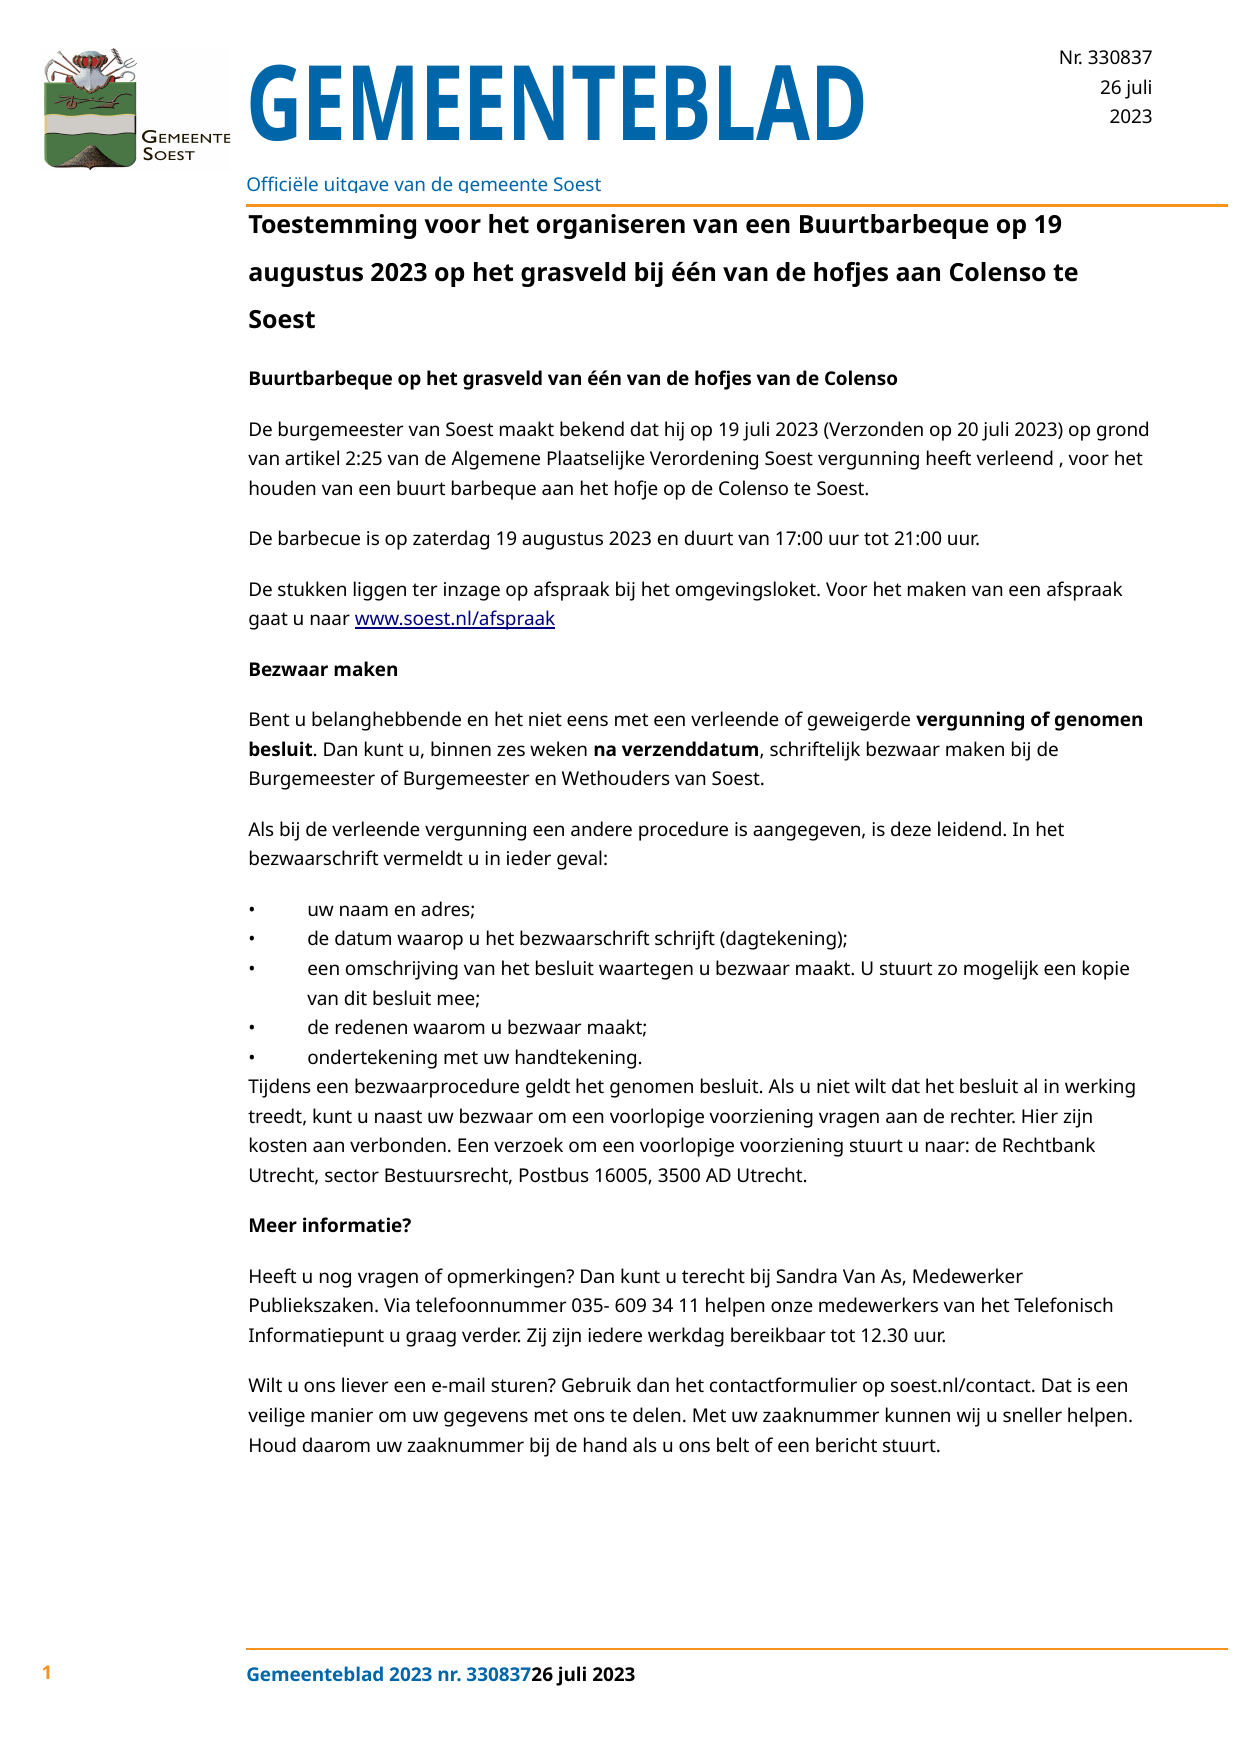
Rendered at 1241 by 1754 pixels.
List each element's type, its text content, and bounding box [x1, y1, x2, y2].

list de datum waarop u het bezwaarschrift schrijft (dagtekening); [248, 926, 1152, 951]
list ondertekening met uw handtekening. [248, 1044, 1152, 1069]
text Heeft u nog vragen of opmerkingen? Dan kunt u terecht bij Sandra Van As, Medewerker Publiekszaken. Via telefoonnummer 035- 609 34 11 helpen onze medewerkers van het Telefonisch Informatiepunt u graag verder. Zij zijn iedere werkdag bereikbaar tot 12.30 uur. [248, 1263, 1152, 1348]
text De barbecue is op zaterdag 19 augustus 2023 en duurt van 17:00 uur tot 21:00 uur. [248, 526, 1152, 551]
text Bent u belanghebbende en het niet eens met een verleende of geweigerde vergunning of genomen besluit. Dan kunt u, binnen zes weken na verzenddatum, schriftelijk bezwaar maken bij de Burgemeester of Burgemeester en Wethouders van Soest. [248, 706, 1152, 791]
text Wilt u ons liever een e-mail sturen? Gebruik dan het contactformulier op soest.nl/contact. Dat is een veilige manier om uw gegevens met ons te delen. Met uw zaaknummer kunnen wij u sneller helpen. Houd daarom uw zaaknummer bij de hand als u ons belt of een bericht stuurt. [248, 1373, 1152, 1457]
list de redenen waarom u bezwaar maakt; [248, 1014, 1152, 1040]
picture [41, 47, 231, 172]
text Tijdens een bezwaarprocedure geldt het genomen besluit. Als u niet wilt dat het besluit al in werking treedt, kunt u naast uw bezwaar om een voorlopige voorziening vragen aan de rechter. Hier zijn kosten aan verbonden. Een verzoek om een voorlopige voorziening stuurt u naar: de Rechtbank Utrecht, sector Bestuursrecht, Postbus 16005, 3500 AD Utrecht. [248, 1073, 1152, 1188]
list uw naam en adres; [248, 896, 1152, 922]
text Meer informatie? [248, 1213, 1152, 1238]
list een omschrijving van het besluit waartegen u bezwaar maakt. U stuurt zo mogelijk een kopie van dit besluit mee; [248, 955, 1152, 1010]
text Als bij de verleende vergunning een andere procedure is aangegeven, is deze leidend. In het bezwaarschrift vermeldt u in ieder geval: [248, 816, 1152, 871]
text Buurtbarbeque op het grasveld van één van de hofjes van de Colenso [248, 366, 1152, 391]
text De burgemeester van Soest maakt bekend dat hij op 19 juli 2023 (Verzonden op 20 juli 2023) op grond van artikel 2:25 van de Algemene Plaatselijke Verordening Soest vergunning heeft verleend , voor het houden van een buurt barbeque aan het hofje op de Colenso te Soest. [248, 416, 1152, 501]
text De stukken liggen ter inzage op afspraak bij het omgevingsloket. Voor het maken van een afspraak gaat u naar www.soest.nl/afspraak [248, 576, 1152, 631]
text Toestemming voor het organiseren van een Buurtbarbeque op 19 augustus 2023 op het grasveld bij één van de hofjes aan Colenso te Soest [248, 207, 1152, 336]
text Bezwaar maken [248, 656, 1152, 682]
